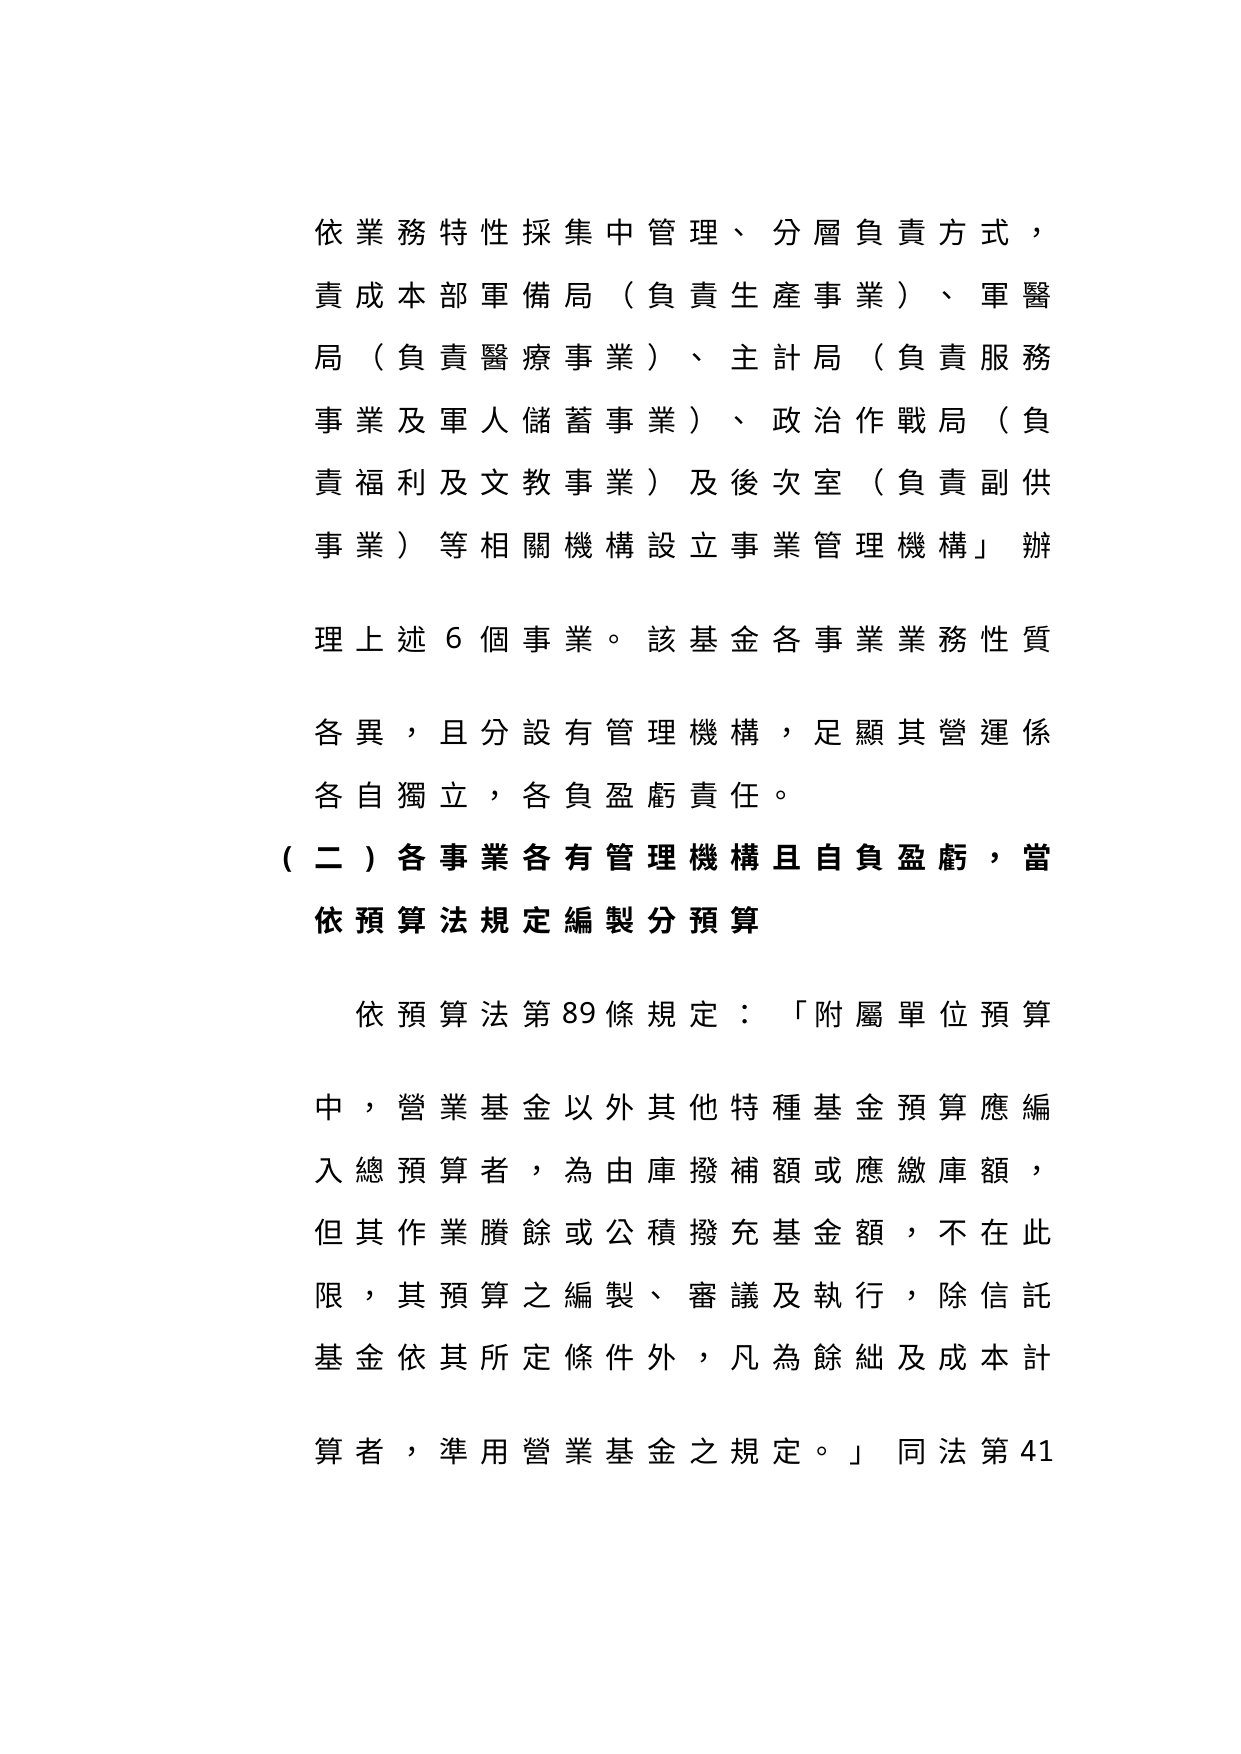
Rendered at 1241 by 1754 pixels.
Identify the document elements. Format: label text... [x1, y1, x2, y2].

text 依預算法第89條規定：「附屬單位預算中，營業基金以外其他特種基金預算應編入總預算者，為由庫撥補額或應繳庫額，但其作業賸餘或公積撥充基金額，不在此限，其預算之編製、審議及執行，除信託基金依其所定條件外，凡為餘絀及成本計算者，準用營業基金之規定。」同法第41 [271, 939, 1058, 1502]
text 依109年度該基金預算書中就其組織概況之說明，該基金「以國防部為主管機關，依業務特性採集中管理、分層負責方式，責成本部軍備局（負責生產事業）、軍醫局（負責醫療事業）、主計局（負責服務事業及軍人儲蓄事業）、政治作戰局（負責福利及文教事業）及後次室（負責副供事業）等相關機構設立事業管理機構」辦理上述6個事業。該基金各事業業務性質各異，且分設有管理機構，足顯其營運係各自獨立，各負盈虧責任。 [271, 189, 1058, 814]
text (二)各事業各有管理機構且自負盈虧，當依預算法規定編製分預算 [242, 814, 1058, 939]
